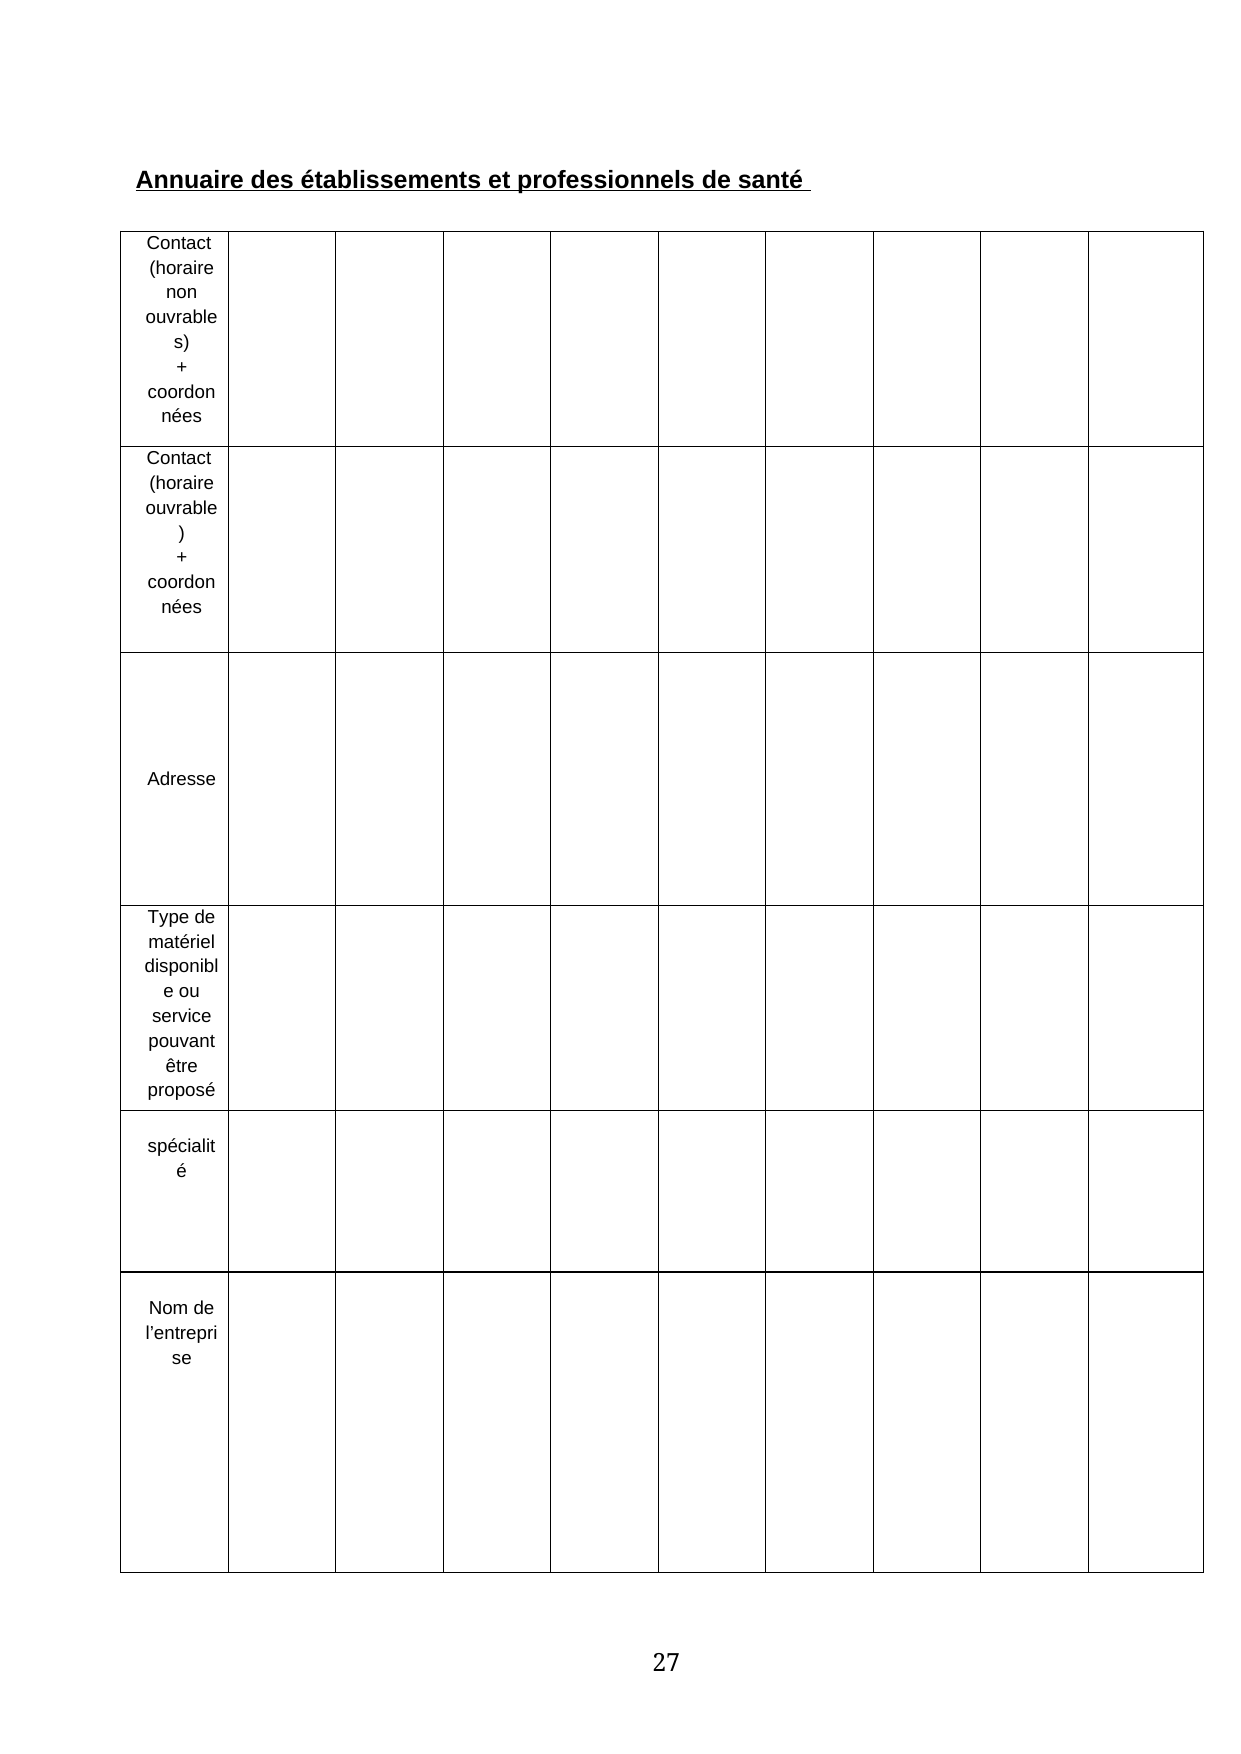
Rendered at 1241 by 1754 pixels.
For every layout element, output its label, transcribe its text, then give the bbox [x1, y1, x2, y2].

table_cell Nom de l’entreprise [121, 1273, 228, 1572]
table_header [229, 232, 335, 446]
table_cell [766, 1273, 873, 1572]
table_cell [874, 1111, 980, 1271]
table_cell [1089, 1273, 1203, 1572]
table_header [981, 232, 1088, 446]
table_cell [981, 447, 1088, 652]
table_header [874, 232, 980, 446]
table_cell [766, 1111, 873, 1271]
table_cell [551, 447, 658, 652]
table_cell [1089, 447, 1203, 652]
table_cell [874, 906, 980, 1109]
table_header [766, 232, 873, 446]
table_cell [444, 906, 550, 1109]
table_header [551, 232, 658, 446]
table_header [444, 232, 550, 446]
table_cell [981, 1111, 1088, 1271]
table_cell [551, 653, 658, 905]
table_header [336, 232, 443, 446]
table_cell [766, 653, 873, 905]
table_cell [229, 1273, 335, 1572]
table_cell [659, 447, 765, 652]
table_cell Adresse [121, 653, 228, 905]
table_cell [551, 906, 658, 1109]
table_cell [981, 1273, 1088, 1572]
table_cell [874, 1273, 980, 1572]
table_header [659, 232, 765, 446]
table_cell [229, 447, 335, 652]
table_cell [444, 1111, 550, 1271]
table_cell [336, 447, 443, 652]
table_cell [229, 1111, 335, 1271]
table_cell [766, 447, 873, 652]
table_cell [981, 906, 1088, 1109]
table_cell [444, 1273, 550, 1572]
table_cell [336, 1111, 443, 1271]
table_cell [229, 653, 335, 905]
table_cell [874, 447, 980, 652]
table_cell [659, 653, 765, 905]
table_cell [551, 1273, 658, 1572]
table_cell [874, 653, 980, 905]
table_cell [444, 653, 550, 905]
table_cell [551, 1111, 658, 1271]
table_cell [659, 906, 765, 1109]
table_header Contact (horaire non ouvrables) + coordonnées [121, 232, 228, 446]
table_cell Type de matériel disponible ou service pouvant être proposé [121, 906, 228, 1109]
table_header [1089, 232, 1203, 446]
table_cell [1089, 653, 1203, 905]
table_cell Contact (horaire ouvrable) + coordonnées [121, 447, 228, 652]
table_cell [444, 447, 550, 652]
table_cell [1089, 1111, 1203, 1271]
table_cell [336, 1273, 443, 1572]
table_cell [766, 906, 873, 1109]
table_cell [336, 906, 443, 1109]
table_cell [229, 906, 335, 1109]
table_cell spécialité [121, 1111, 228, 1271]
table_cell [336, 653, 443, 905]
table_cell [659, 1111, 765, 1271]
table_cell [981, 653, 1088, 905]
table_cell [659, 1273, 765, 1572]
text Annuaire des établissements et professionnels de santé [135, 164, 1199, 226]
table_cell [1089, 906, 1203, 1109]
